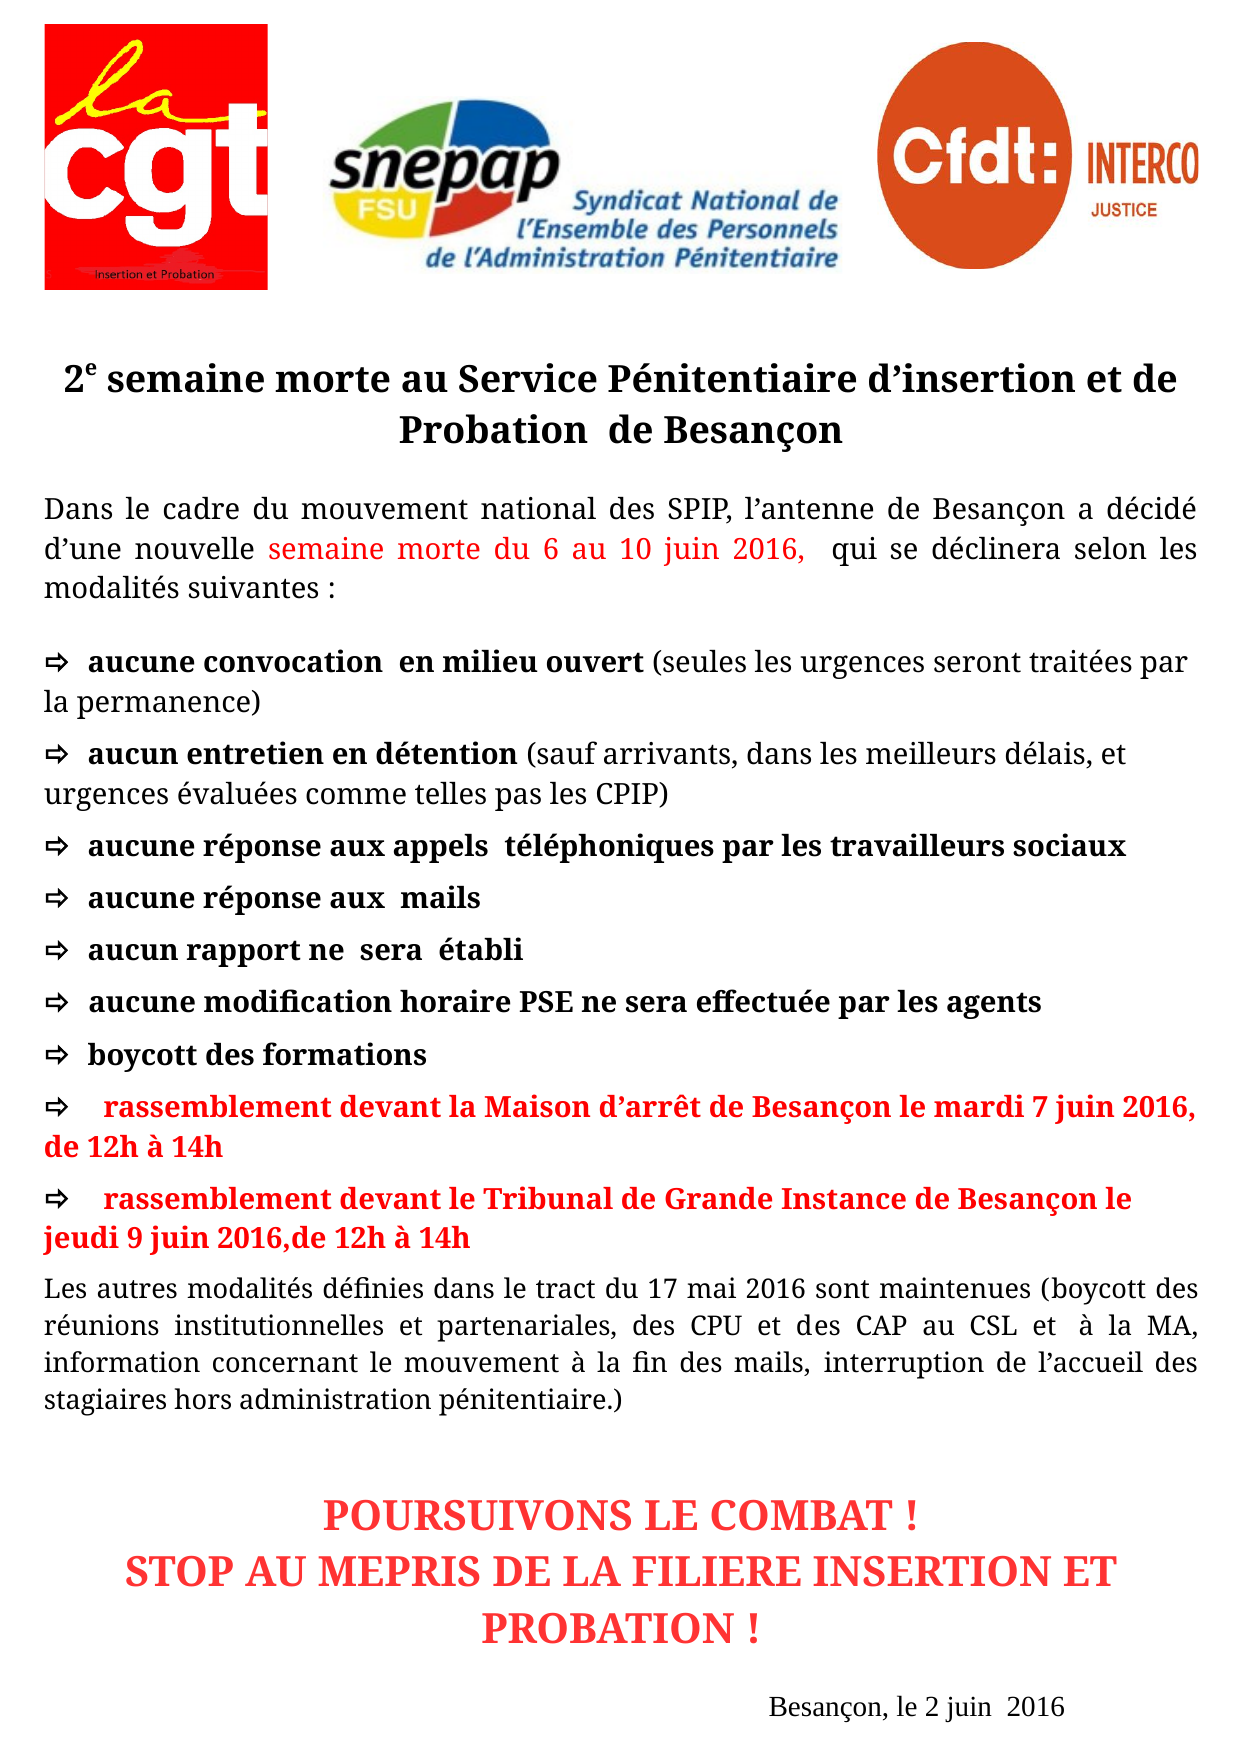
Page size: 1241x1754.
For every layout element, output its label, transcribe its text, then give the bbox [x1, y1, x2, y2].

text  aucune convocation en milieu ouvert (seules les urgences seront traitées par la permanence) [44, 641, 1198, 721]
text  aucune modification horaire PSE ne sera effectuée par les agents [44, 982, 1198, 1021]
text  rassemblement devant la Maison d’arrêt de Besançon le mardi 7 juin 2016, de 12h à 14h [44, 1086, 1198, 1166]
text 2e semaine morte au Service Pénitentiaire d’insertion et de Probation de Besançon [44, 352, 1198, 454]
text  boycott des formations [44, 1034, 1198, 1074]
text  rassemblement devant le Tribunal de Grande Instance de Besançon le jeudi 9 juin 2016,de 12h à 14h [44, 1178, 1198, 1257]
text  aucun rapport ne sera établi [44, 929, 1198, 969]
text Les autres modalités définies dans le tract du 17 mai 2016 sont maintenues (boycott des réunions institutionnelles et partenariales, des CPU et des CAP au CSL et à la MA, information concernant le mouvement à la fin des mails, interruption de l’accueil des stagiaires hors administration pénitentiaire.) [44, 1270, 1198, 1417]
text POURSUIVONS LE COMBAT ! [44, 1486, 1198, 1542]
text Dans le cadre du mouvement national des SPIP, l’antenne de Besançon a décidé d’une nouvelle semaine morte du 6 au 10 juin 2016, qui se déclinera selon les modalités suivantes : [44, 488, 1198, 607]
picture [322, 96, 843, 274]
text STOP AU MEPRIS DE LA FILIERE INSERTION ET PROBATION ! [44, 1542, 1198, 1656]
picture [44, 24, 268, 290]
picture [877, 42, 1199, 269]
text  aucun entretien en détention (sauf arrivants, dans les meilleurs délais, et urgences évaluées comme telles pas les CPIP) [44, 733, 1198, 813]
text  aucune réponse aux mails [44, 877, 1198, 917]
text Besançon, le 2 juin 2016 [44, 1689, 1198, 1723]
text  aucune réponse aux appels téléphoniques par les travailleurs sociaux [44, 825, 1198, 865]
